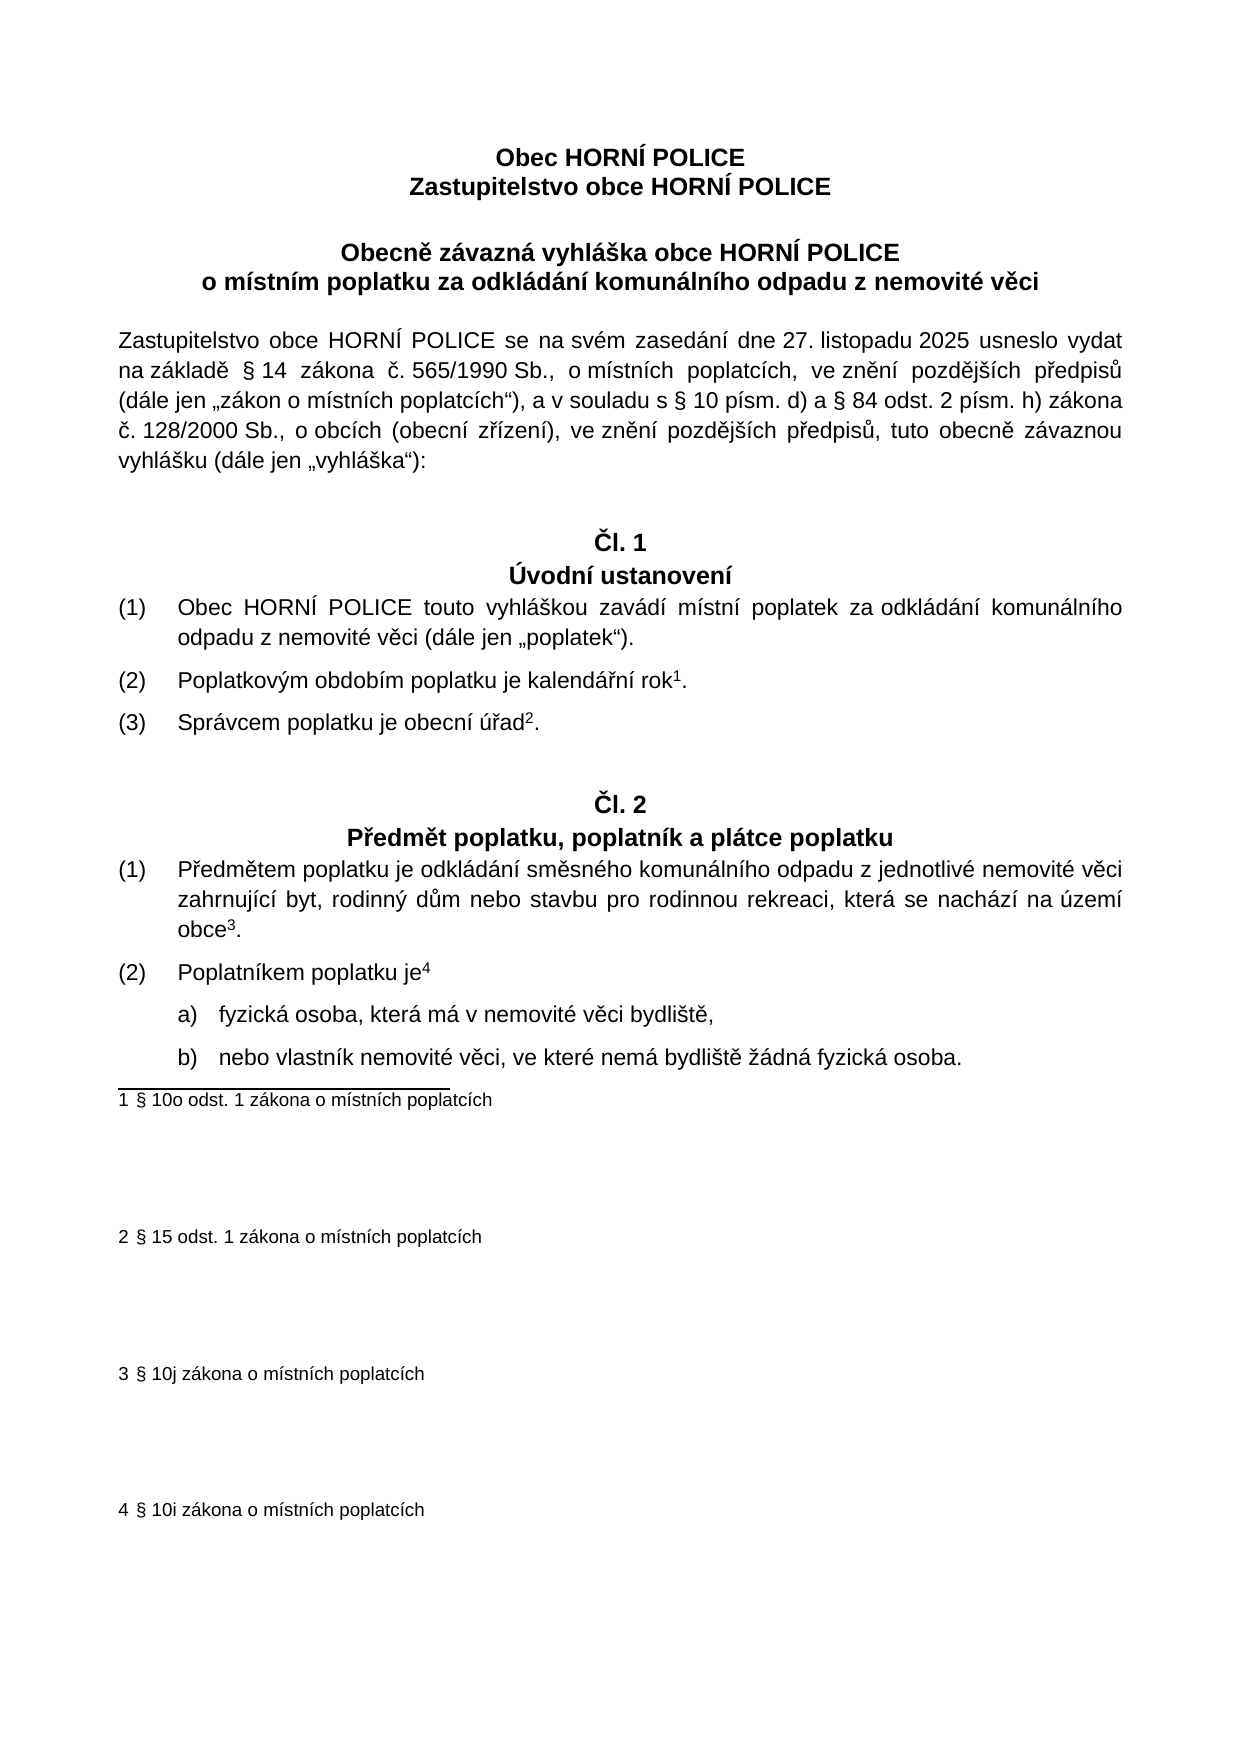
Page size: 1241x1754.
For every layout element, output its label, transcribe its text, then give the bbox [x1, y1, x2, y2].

text Obec HORNÍ POLICE Zastupitelstvo obce HORNÍ POLICE [118, 143, 1122, 201]
subtitle Obecně závazná vyhláška obce HORNÍ POLICE o místním poplatku za odkládání komunálního odpadu z nemovité věci [118, 238, 1122, 295]
list § 10j zákona o místních poplatcích [118, 1362, 1122, 1384]
subtitle Čl. 1 Úvodní ustanovení [118, 528, 1122, 589]
list Předmětem poplatku je odkládání směsného komunálního odpadu z jednotlivé nemovité věci zahrnující byt, rodinný dům nebo stavbu pro rodinnou rekreaci, která se nachází na území obce. [118, 856, 1122, 942]
list Poplatkovým obdobím poplatku je kalendářní rok. [118, 667, 1122, 693]
subtitle Čl. 2 Předmět poplatku, poplatník a plátce poplatku [118, 789, 1122, 851]
list Poplatníkem poplatku je [118, 959, 1122, 985]
list § 15 odst. 1 zákona o místních poplatcích [118, 1226, 1122, 1247]
list Správcem poplatku je obecní úřad. [118, 709, 1122, 736]
list § 10o odst. 1 zákona o místních poplatcích [118, 1089, 1122, 1111]
list Obec HORNÍ POLICE touto vyhláškou zavádí místní poplatek za odkládání komunálního odpadu z nemovité věci (dále jen „poplatek“). [118, 594, 1122, 650]
text Zastupitelstvo obce HORNÍ POLICE se na svém zasedání dne 27. listopadu 2025 usneslo vydat na základě § 14 zákona č. 565/1990 Sb., o místních poplatcích, ve znění pozdějších předpisů (dále jen „zákon o místních poplatcích“), a v souladu s § 10 písm. d) a § 84 odst. 2 písm. h) zákona č. 128/2000 Sb., o obcích (obecní zřízení), ve znění pozdějších předpisů, tuto obecně závaznou vyhlášku (dále jen „vyhláška“): [118, 327, 1122, 474]
list § 10i zákona o místních poplatcích [118, 1499, 1122, 1520]
list fyzická osoba, která má v nemovité věci bydliště, [177, 1001, 1122, 1028]
list nebo vlastník nemovité věci, ve které nemá bydliště žádná fyzická osoba. [177, 1044, 1122, 1071]
